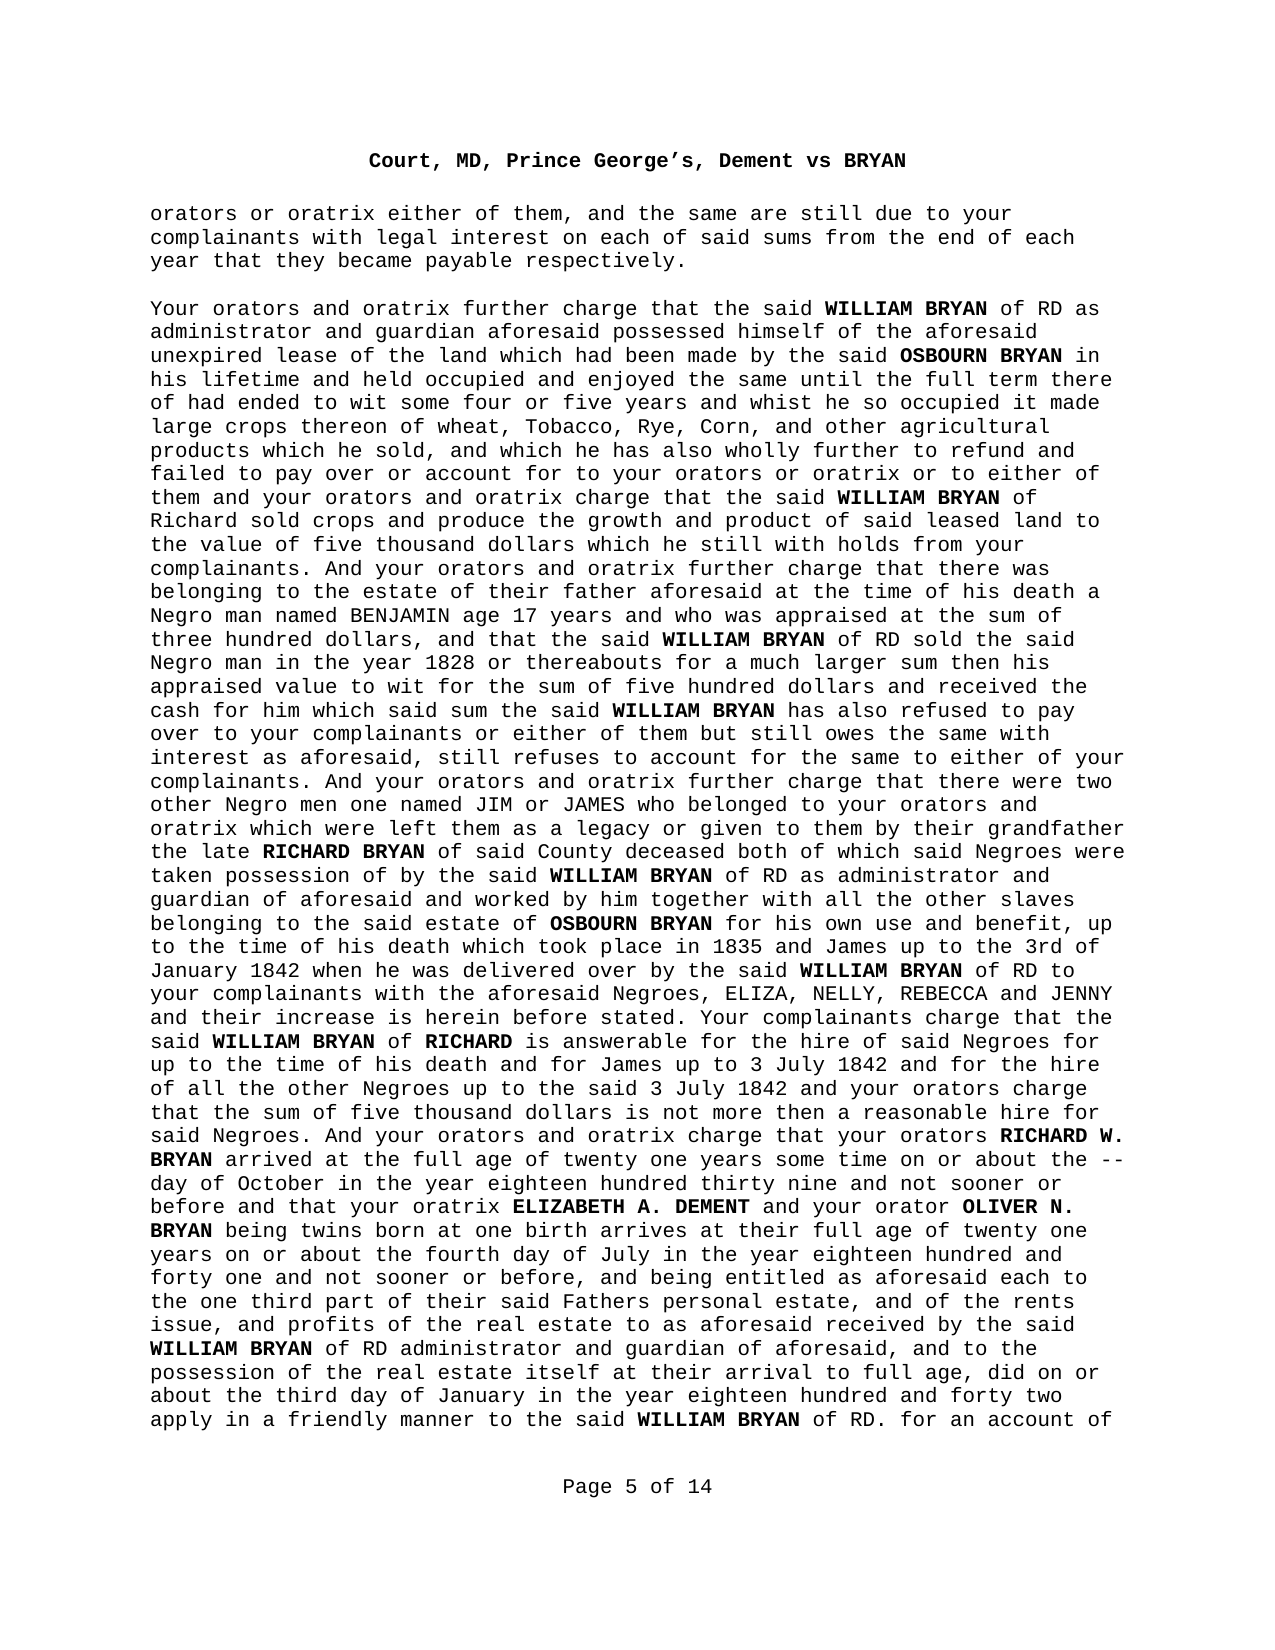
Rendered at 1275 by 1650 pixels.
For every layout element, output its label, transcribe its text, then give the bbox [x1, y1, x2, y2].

text orators or oratrix either of them, and the same are still due to your complainants with legal interest on each of said sums from the end of each year that they became payable respectively. [150, 203, 1125, 274]
text Your orators and oratrix further charge that the said WILLIAM BRYAN of RD as administrator and guardian aforesaid possessed himself of the aforesaid unexpired lease of the land which had been made by the said OSBOURN BRYAN in his lifetime and held occupied and enjoyed the same until the full term there of had ended to wit some four or five years and whist he so occupied it made large crops thereon of wheat, Tobacco, Rye, Corn, and other agricultural products which he sold, and which he has also wholly further to refund and failed to pay over or account for to your orators or oratrix or to either of them and your orators and oratrix charge that the said WILLIAM BRYAN of Richard sold crops and produce the growth and product of said leased land to the value of five thousand dollars which he still with holds from your complainants. And your orators and oratrix further charge that there was belonging to the estate of their father aforesaid at the time of his death a Negro man named Benjamin age 17 years and who was appraised at the sum of three hundred dollars, and that the said WILLIAM BRYAN of RD sold the said Negro man in the year 1828 or thereabouts for a much larger sum then his appraised value to wit for the sum of five hundred dollars and received the cash for him which said sum the said WILLIAM BRYAN has also refused to pay over to your complainants or either of them but still owes the same with interest as aforesaid, still refuses to account for the same to either of your complainants. And your orators and oratrix further charge that there were two other Negro men one named Jim or James who belonged to your orators and oratrix which were left them as a legacy or given to them by their Grandfather the late RICHARD BRYAN of said County deceased both of which said Negroes were taken possession of by the said WILLIAM BRYAN of RD as administrator and guardian of aforesaid and worked by him together with all the other slaves belonging to the said estate of OSBOURN BRYAN for his own use and benefit, up to the time of his death which took place in 1835 and James up to the 3rd of January 1842 when he was delivered over by the said WILLIAM BRYAN of RD to your complainants with the aforesaid Negroes, Eliza, Nelly, Rebecca and Jenny and their increase is herein before stated. Your complainants charge that the said WILLIAM BRYAN of RICHARD is answerable for the hire of said Negroes for up to the time of his death and for James up to 3 July 1842 and for the hire of all the other Negroes up to the said 3 July 1842 and your orators charge that the sum of five thousand dollars is not more then a reasonable hire for said Negroes. And your orators and oratrix charge that your orators RICHARD W. BRYAN arrived at the full age of twenty one years some time on or about the -- day of October in the year eighteen hundred thirty nine and not sooner or before and that your oratrix ELIZABETH A. DEMENT and your orator OLIVER N. BRYAN being twins born at one birth arrives at their full age of twenty one years on or about the fourth day of July in the year eighteen hundred and forty one and not sooner or before, and being entitled as aforesaid each to the one third part of their said Fathers personal estate, and of the rents issue, and profits of the real estate to as aforesaid received by the said WILLIAM BRYAN of RD administrator and guardian of aforesaid, and to the possession of the real estate itself at their arrival to full age, did on or about the third day of January in the year eighteen hundred and forty two apply in a friendly manner to the said WILLIAM BRYAN of RD. for an account of [150, 298, 1125, 1433]
